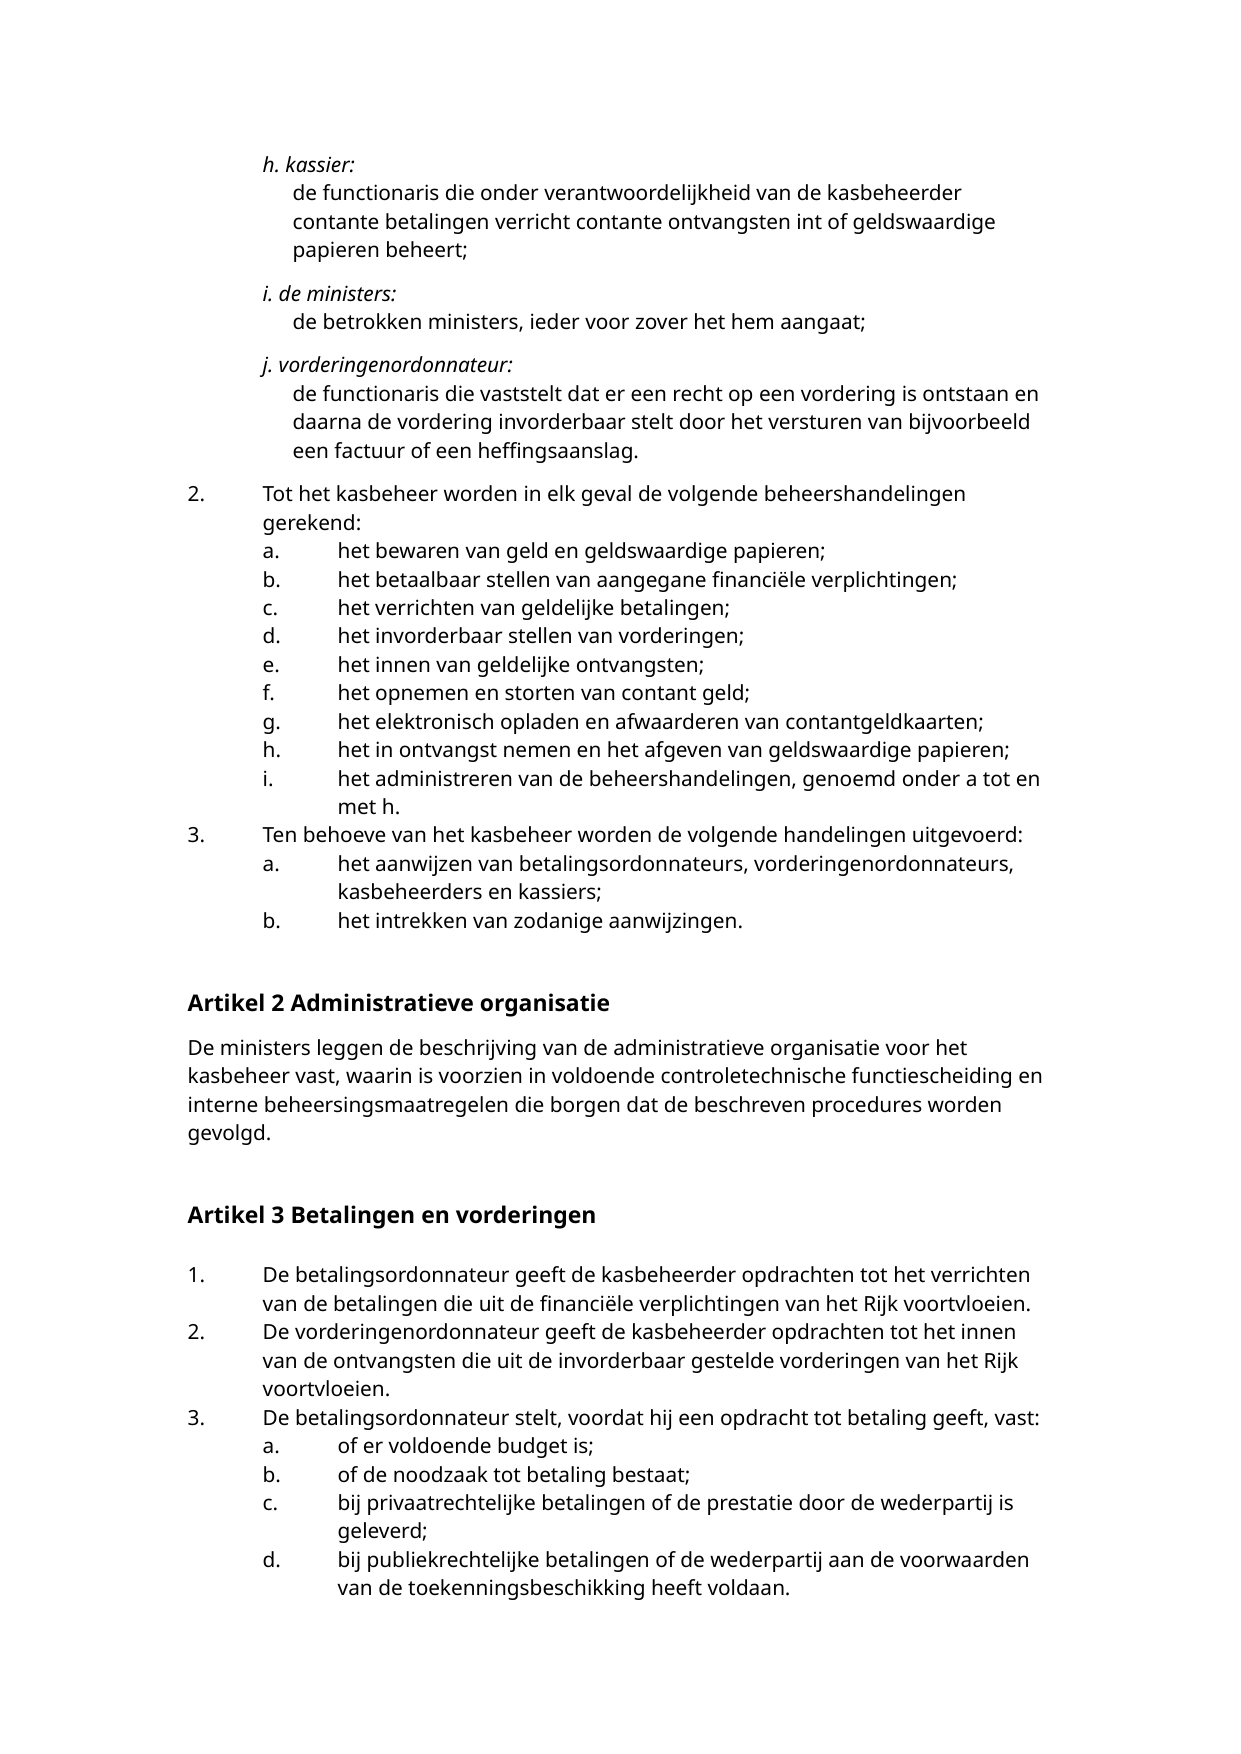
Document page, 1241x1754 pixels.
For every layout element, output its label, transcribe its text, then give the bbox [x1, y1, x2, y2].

list j. vorderingenordonnateur: [187, 351, 1053, 379]
list De vorderingenordonnateur geeft de kasbeheerder opdrachten tot het innen van de ontvangsten die uit de invorderbaar gestelde vorderingen van het Rijk voortvloeien. [187, 1317, 1053, 1403]
list De betalingsordonnateur stelt, voordat hij een opdracht tot betaling geeft, vast: [187, 1403, 1053, 1431]
subtitle Artikel 2 Administratieve organisatie [187, 987, 1053, 1018]
list Ten behoeve van het kasbeheer worden de volgende handelingen uitgevoerd: [187, 821, 1053, 849]
list de functionaris die vaststelt dat er een recht op een vordering is ontstaan en daarna de vordering invorderbaar stelt door het versturen van bijvoorbeeld een factuur of een heffingsaanslag. [217, 379, 1053, 464]
subtitle Artikel 3 Betalingen en vorderingen [187, 1199, 1053, 1231]
text De ministers leggen de beschrijving van de administratieve organisatie voor het kasbeheer vast, waarin is voorzien in voldoende controletechnische functiescheiding en interne beheersingsmaatregelen die borgen dat de beschreven procedures worden gevolgd. [187, 1033, 1053, 1147]
list het opnemen en storten van contant geld; [262, 678, 1053, 707]
list het administreren van de beheershandelingen, genoemd onder a tot en met h. [262, 764, 1053, 821]
list het innen van geldelijke ontvangsten; [262, 650, 1053, 678]
list de betrokken ministers, ieder voor zover het hem aangaat; [217, 307, 1053, 336]
list h. kassier: [187, 150, 1053, 178]
list het invorderbaar stellen van vorderingen; [262, 622, 1053, 650]
list het aanwijzen van betalingsordonnateurs, vorderingenordonnateurs, kasbeheerders en kassiers; [262, 849, 1053, 906]
list Tot het kasbeheer worden in elk geval de volgende beheershandelingen gerekend: [187, 479, 1053, 536]
list bij privaatrechtelijke betalingen of de prestatie door de wederpartij is geleverd; [262, 1488, 1053, 1545]
list i. de ministers: [187, 279, 1053, 307]
list het elektronisch opladen en afwaarderen van contantgeldkaarten; [262, 707, 1053, 735]
list bij publiekrechtelijke betalingen of de wederpartij aan de voorwaarden van de toekenningsbeschikking heeft voldaan. [262, 1545, 1053, 1602]
list het in ontvangst nemen en het afgeven van geldswaardige papieren; [262, 735, 1053, 764]
list of de noodzaak tot betaling bestaat; [262, 1460, 1053, 1488]
list het intrekken van zodanige aanwijzingen. [262, 906, 1053, 934]
list De betalingsordonnateur geeft de kasbeheerder opdrachten tot het verrichten van de betalingen die uit de financiële verplichtingen van het Rijk voortvloeien. [187, 1261, 1053, 1317]
list of er voldoende budget is; [262, 1431, 1053, 1460]
list de functionaris die onder verantwoordelijkheid van de kasbeheerder contante betalingen verricht contante ontvangsten int of geldswaardige papieren beheert; [217, 178, 1053, 264]
list het verrichten van geldelijke betalingen; [262, 593, 1053, 622]
list het bewaren van geld en geldswaardige papieren; [262, 536, 1053, 565]
list het betaalbaar stellen van aangegane financiële verplichtingen; [262, 565, 1053, 593]
